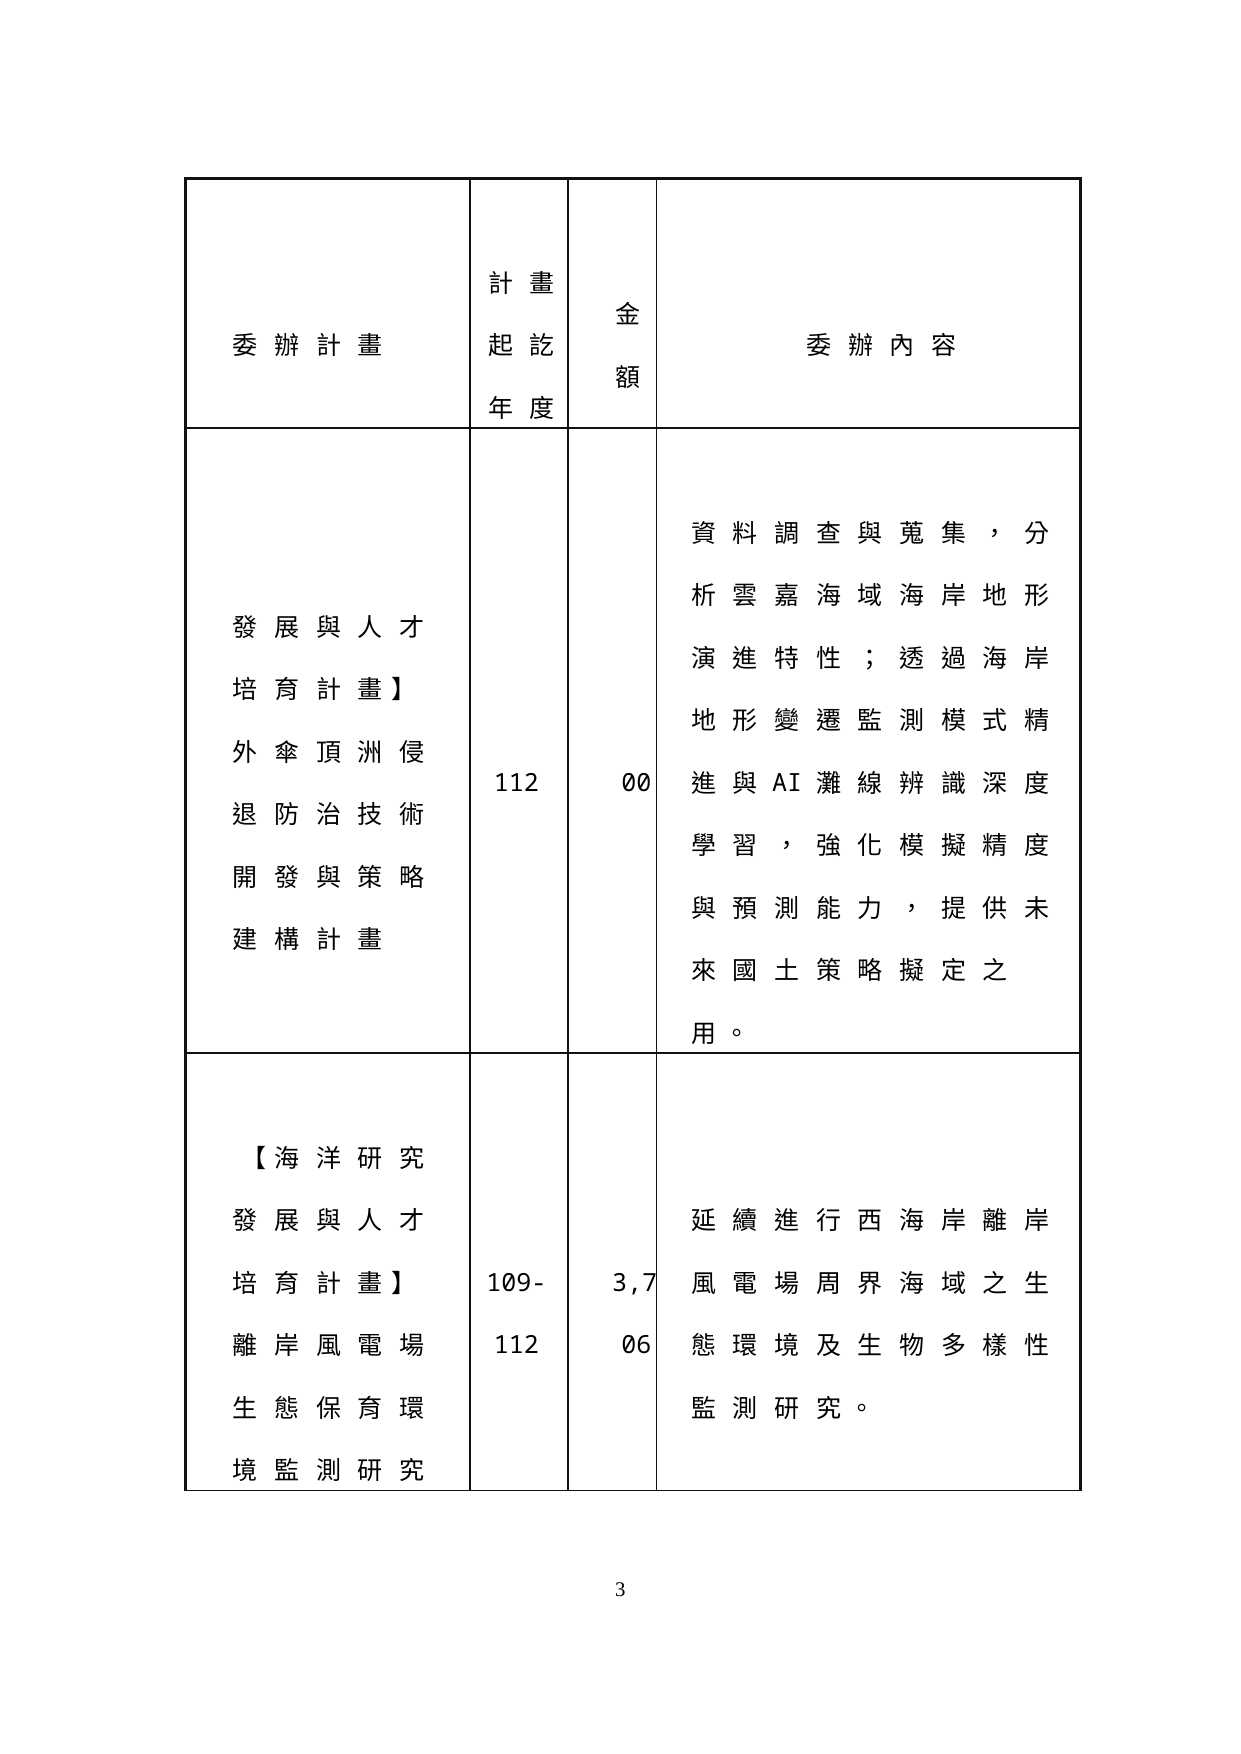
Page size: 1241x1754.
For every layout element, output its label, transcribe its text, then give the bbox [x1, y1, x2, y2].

table_header 委辦計畫 [187, 180, 469, 427]
table_cell 112 [471, 429, 567, 1052]
table_header 委辦內容 [657, 180, 1079, 427]
table_cell 發展與人才培育計畫】外傘頂洲侵退防治技術開發與策略建構計畫 [187, 429, 469, 1052]
table_header 計畫起訖年度 [471, 180, 567, 427]
table_cell 資料調查與蒐集，分析雲嘉海域海岸地形演進特性；透過海岸地形變遷監測模式精進與AI灘線辨識深度學習，強化模擬精度與預測能力，提供未來國土策略擬定之用。 [657, 429, 1079, 1052]
table_cell 延續進行西海岸離岸風電場周界海域之生態環境及生物多樣性監測研究。 [657, 1054, 1079, 1490]
table_header 金額 [569, 180, 656, 427]
table_cell 00 [569, 429, 656, 1052]
table_cell 3,706 [569, 1054, 656, 1490]
table_cell 【海洋研究發展與人才培育計畫】離岸風電場生態保育環境監測研究 [187, 1054, 469, 1490]
table_cell 109-112 [471, 1054, 567, 1490]
